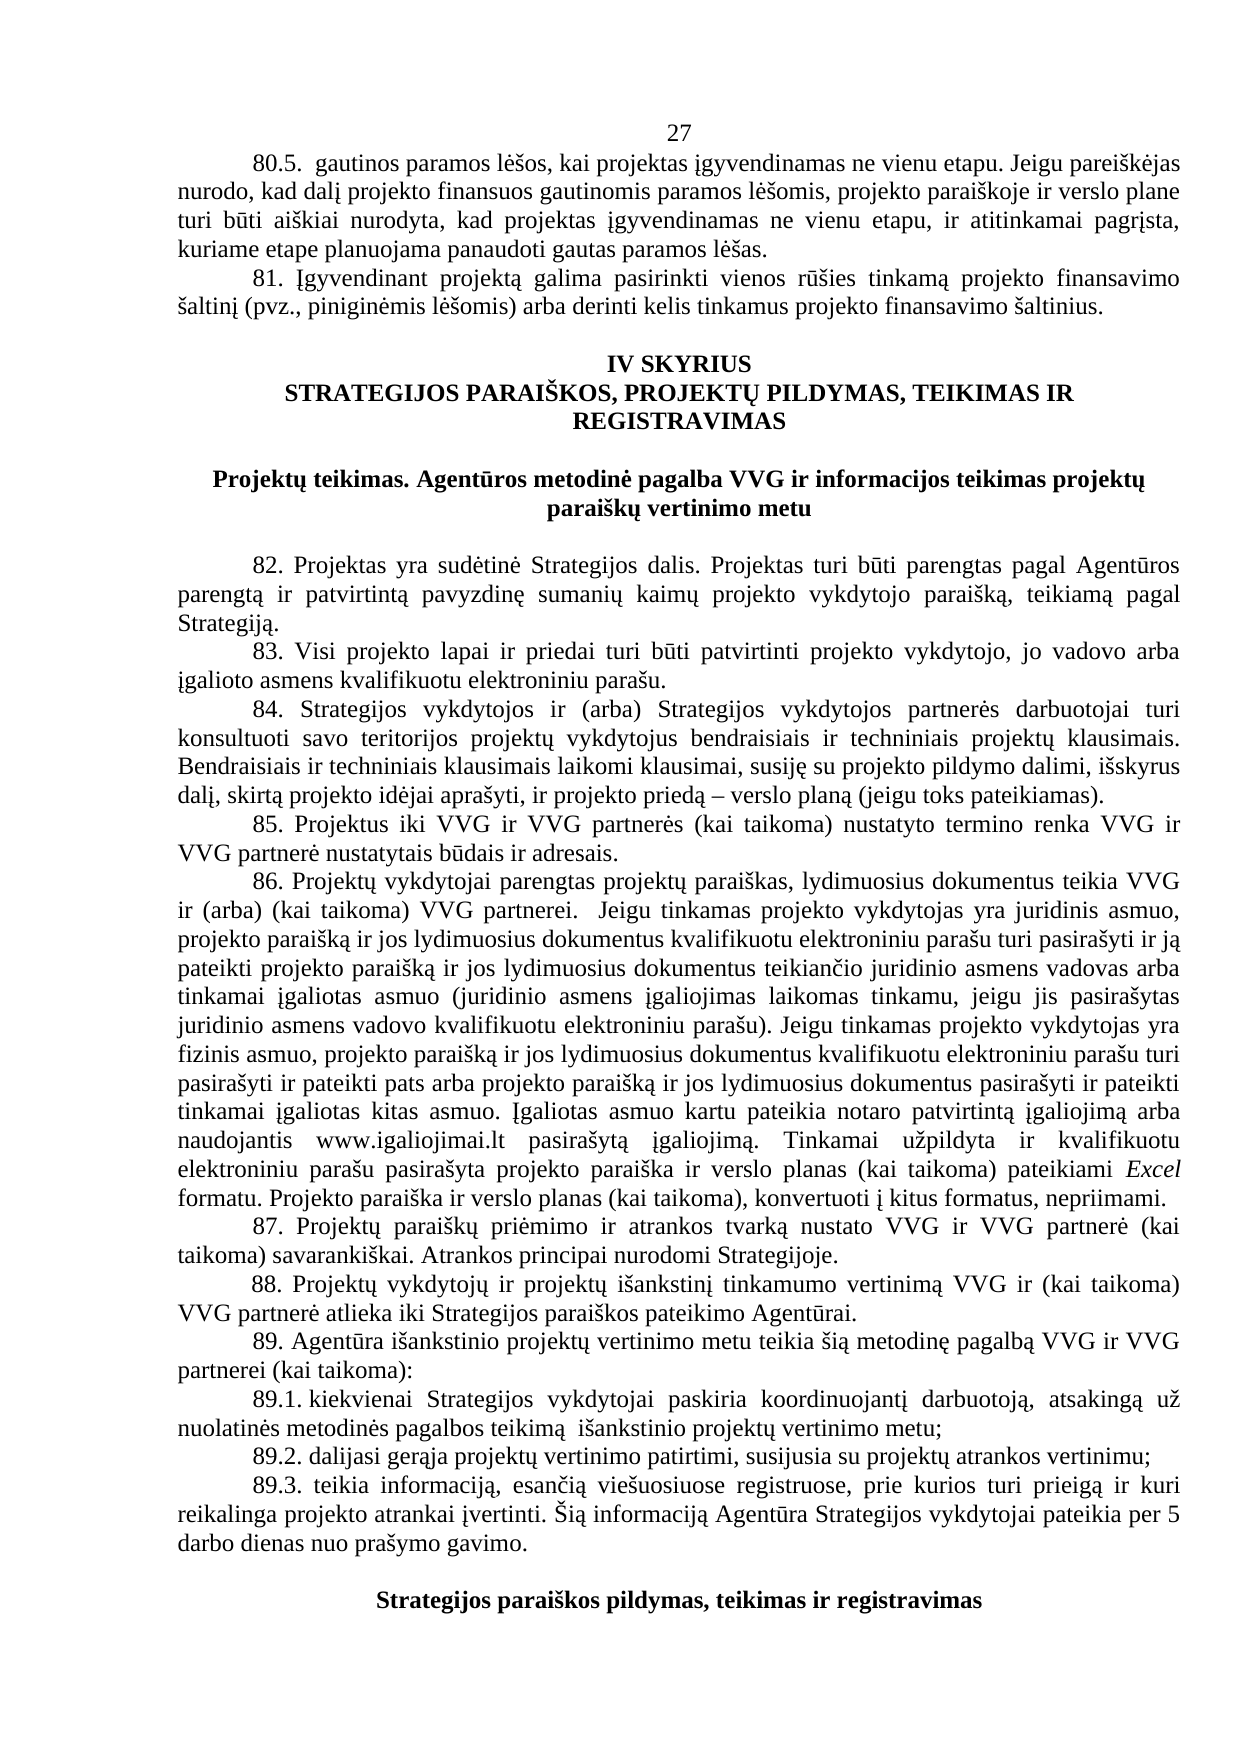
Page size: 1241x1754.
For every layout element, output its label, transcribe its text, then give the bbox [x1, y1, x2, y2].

text STRATEGIJOS PARAIŠKOS, PROJEKTŲ PILDYMAS, TEIKIMAS IR REGISTRAVIMAS [177, 378, 1181, 435]
text 86. Projektų vykdytojai parengtas projektų paraiškas, lydimuosius dokumentus teikia VVG ir (arba) (kai taikoma) VVG partnerei. Jeigu tinkamas projekto vykdytojas yra juridinis asmuo, projekto paraišką ir jos lydimuosius dokumentus kvalifikuotu elektroniniu parašu turi pasirašyti ir ją pateikti projekto paraišką ir jos lydimuosius dokumentus teikiančio juridinio asmens vadovas arba tinkamai įgaliotas asmuo (juridinio asmens įgaliojimas laikomas tinkamu, jeigu jis pasirašytas juridinio asmens vadovo kvalifikuotu elektroniniu parašu). Jeigu tinkamas projekto vykdytojas yra fizinis asmuo, projekto paraišką ir jos lydimuosius dokumentus kvalifikuotu elektroniniu parašu turi pasirašyti ir pateikti pats arba projekto paraišką ir jos lydimuosius dokumentus pasirašyti ir pateikti tinkamai įgaliotas kitas asmuo. Įgaliotas asmuo kartu pateikia notaro patvirtintą įgaliojimą arba naudojantis www.igaliojimai.lt pasirašytą įgaliojimą. Tinkamai užpildyta ir kvalifikuotu elektroniniu parašu pasirašyta projekto paraiška ir verslo planas (kai taikoma) pateikiami Excel formatu. Projekto paraiška ir verslo planas (kai taikoma), konvertuoti į kitus formatus, nepriimami. [177, 866, 1181, 1211]
text 89.3. teikia informaciją, esančią viešuosiuose registruose, prie kurios turi prieigą ir kuri reikalinga projekto atrankai įvertinti. Šią informaciją Agentūra Strategijos vykdytojai pateikia per 5 darbo dienas nuo prašymo gavimo. [177, 1470, 1181, 1556]
text 88. Projektų vykdytojų ir projektų išankstinį tinkamumo vertinimą VVG ir (kai taikoma) VVG partnerė atlieka iki Strategijos paraiškos pateikimo Agentūrai. [177, 1269, 1181, 1326]
text 82. Projektas yra sudėtinė Strategijos dalis. Projektas turi būti parengtas pagal Agentūros parengtą ir patvirtintą pavyzdinę sumanių kaimų projekto vykdytojo paraišką, teikiamą pagal Strategiją. [177, 550, 1181, 636]
text 87. Projektų paraiškų priėmimo ir atrankos tvarką nustato VVG ir VVG partnerė (kai taikoma) savarankiškai. Atrankos principai nurodomi Strategijoje. [177, 1211, 1181, 1269]
text 89. Agentūra išankstinio projektų vertinimo metu teikia šią metodinę pagalbą VVG ir VVG partnerei (kai taikoma): [177, 1326, 1181, 1384]
text 89.1. kiekvienai Strategijos vykdytojai paskiria koordinuojantį darbuotoją, atsakingą už nuolatinės metodinės pagalbos teikimą išankstinio projektų vertinimo metu; [177, 1384, 1181, 1441]
text 83. Visi projekto lapai ir priedai turi būti patvirtinti projekto vykdytojo, jo vadovo arba įgalioto asmens kvalifikuotu elektroniniu parašu. [177, 636, 1181, 694]
text IV SKYRIUS [177, 349, 1181, 378]
text Projektų teikimas. Agentūros metodinė pagalba VVG ir informacijos teikimas projektų paraiškų vertinimo metu [177, 464, 1181, 521]
text 80.5. gautinos paramos lėšos, kai projektas įgyvendinamas ne vienu etapu. Jeigu pareiškėjas nurodo, kad dalį projekto finansuos gautinomis paramos lėšomis, projekto paraiškoje ir verslo plane turi būti aiškiai nurodyta, kad projektas įgyvendinamas ne vienu etapu, ir atitinkamai pagrįsta, kuriame etape planuojama panaudoti gautas paramos lėšas. [177, 148, 1181, 263]
text Strategijos paraiškos pildymas, teikimas ir registravimas [177, 1585, 1181, 1614]
text 89.2. dalijasi gerąja projektų vertinimo patirtimi, susijusia su projektų atrankos vertinimu; [177, 1441, 1181, 1470]
text 85. Projektus iki VVG ir VVG partnerės (kai taikoma) nustatyto termino renka VVG ir VVG partnerė nustatytais būdais ir adresais. [177, 809, 1181, 866]
text 81. Įgyvendinant projektą galima pasirinkti vienos rūšies tinkamą projekto finansavimo šaltinį (pvz., piniginėmis lėšomis) arba derinti kelis tinkamus projekto finansavimo šaltinius. [177, 263, 1181, 320]
text 84. Strategijos vykdytojos ir (arba) Strategijos vykdytojos partnerės darbuotojai turi konsultuoti savo teritorijos projektų vykdytojus bendraisiais ir techniniais projektų klausimais. Bendraisiais ir techniniais klausimais laikomi klausimai, susiję su projekto pildymo dalimi, išskyrus dalį, skirtą projekto idėjai aprašyti, ir projekto priedą – verslo planą (jeigu toks pateikiamas). [177, 694, 1181, 809]
